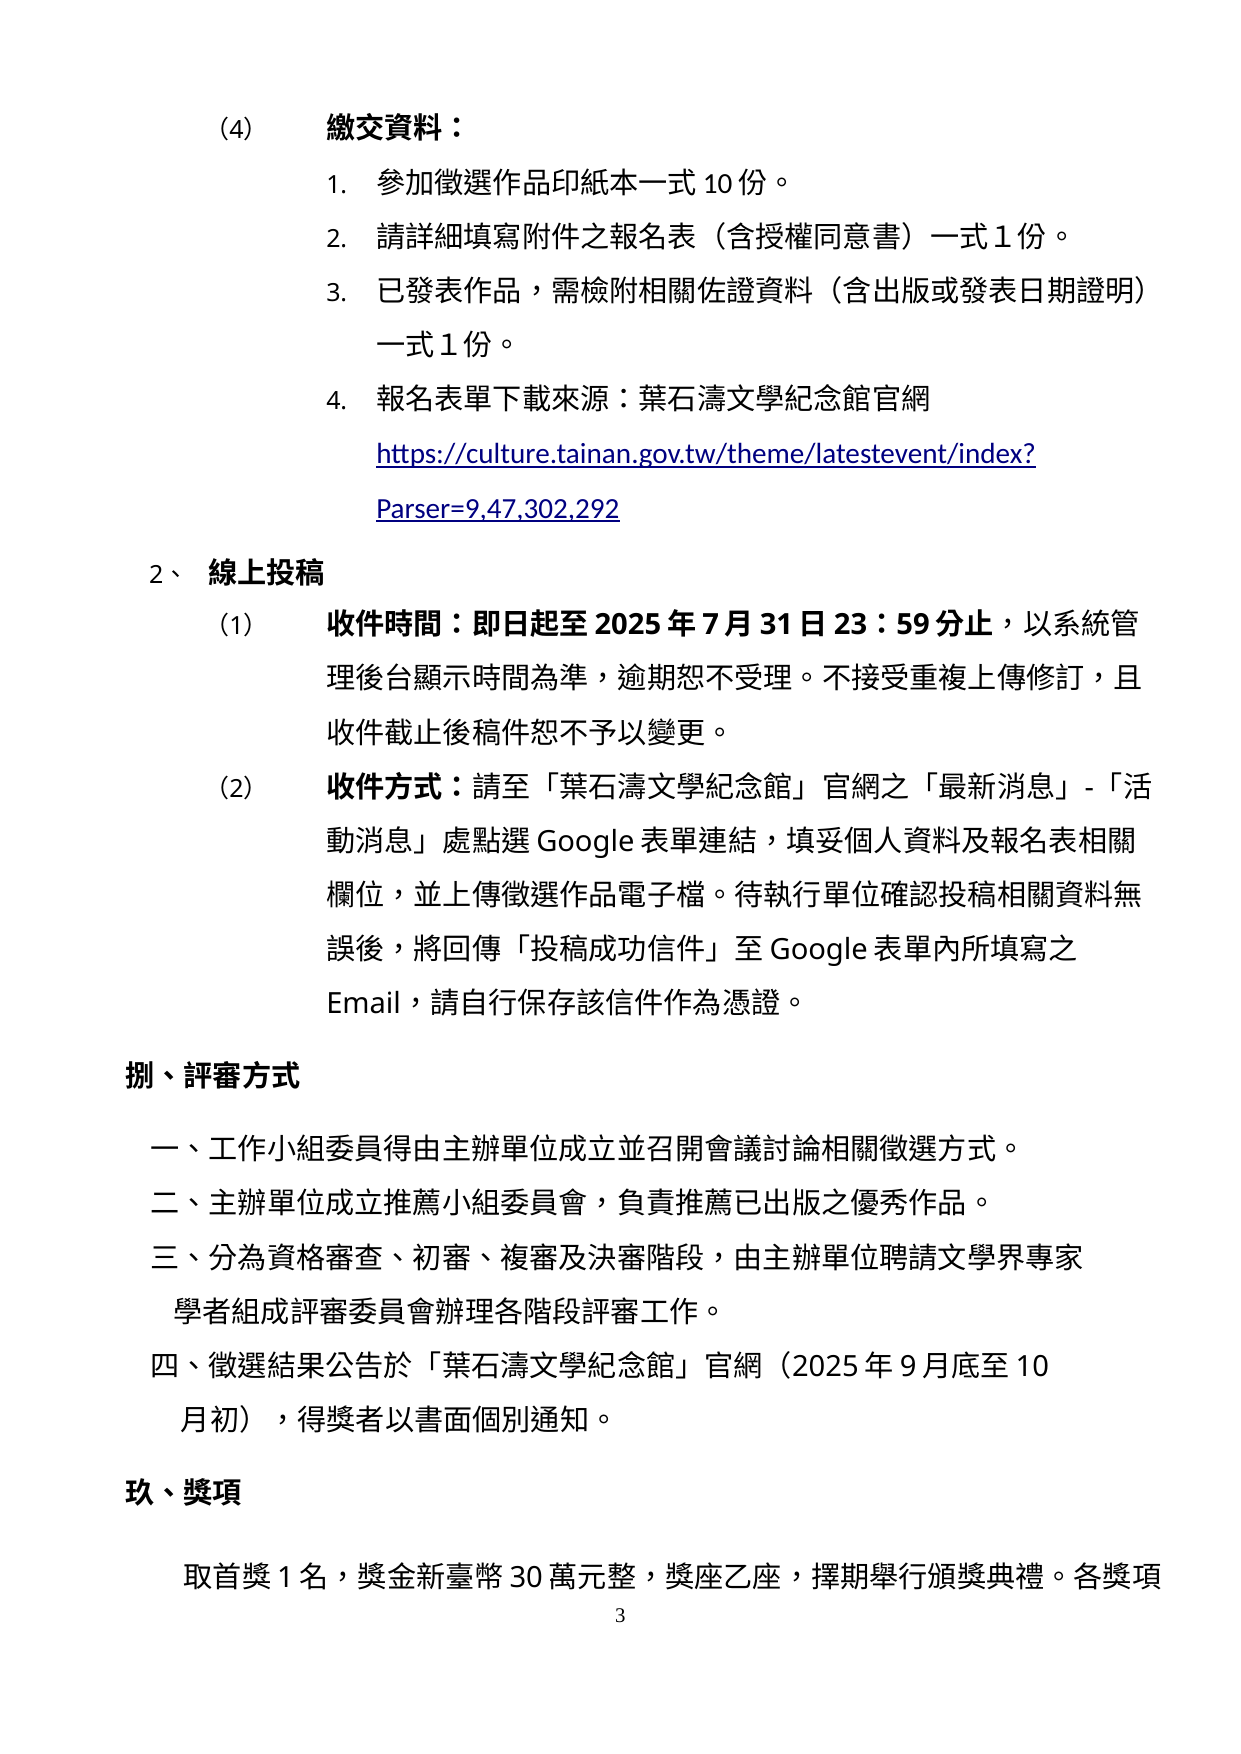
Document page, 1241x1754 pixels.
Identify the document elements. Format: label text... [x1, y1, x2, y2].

text 二、主辦單位成立推薦小組委員會，負責推薦已出版之優秀作品。 [100, 1171, 1165, 1225]
list 線上投稿 [149, 529, 1165, 591]
text 取首獎1名，獎金新臺幣30萬元整，獎座乙座，擇期舉行頒獎典禮。各獎項 [125, 1533, 1165, 1596]
text 玖、獎項 [75, 1460, 1165, 1514]
text 學者組成評審委員會辦理各階段評審工作。 [143, 1279, 1165, 1333]
list 參加徵選作品印紙本一式10份。 [326, 150, 1165, 204]
text 三、分為資格審查、初審、複審及決審階段，由主辦單位聘請文學界專家 [100, 1225, 1165, 1279]
text 捌、評審方式 [75, 1043, 1165, 1098]
list 報名表單下載來源：葉石濤文學紀念館官網 https://culture.tainan.gov.tw/theme/latestevent/index?Parser=9,47,302,292 [326, 366, 1165, 529]
list 已發表作品，需檢附相關佐證資料（含出版或發表日期證明）一式１份。 [326, 258, 1165, 366]
list 請詳細填寫附件之報名表（含授權同意書）一式１份。 [326, 204, 1165, 258]
list 收件時間：即日起至2025年7月31日23：59分止，以系統管理後台顯示時間為準，逾期恕不受理。不接受重複上傳修訂，且收件截止後稿件恕不予以變更。 [204, 591, 1165, 754]
list 繳交資料： [204, 96, 1165, 150]
text 月初），得獎者以書面個別通知。 [100, 1387, 1165, 1441]
text 四、徵選結果公告於「葉石濤文學紀念館」官網（2025年9月底至10 [100, 1333, 1165, 1387]
text 一、工作小組委員得由主辦單位成立並召開會議討論相關徵選方式。 [100, 1116, 1165, 1171]
list 收件方式：請至「葉石濤文學紀念館」官網之「最新消息」-「活動消息」處點選Google表單連結，填妥個人資料及報名表相關欄位，並上傳徵選作品電子檔。待執行單位確認投稿相關資料無誤後，將回傳「投稿成功信件」至Google表單內所填寫之 Email，請自行保存該信件作為憑證。 [204, 754, 1165, 1025]
